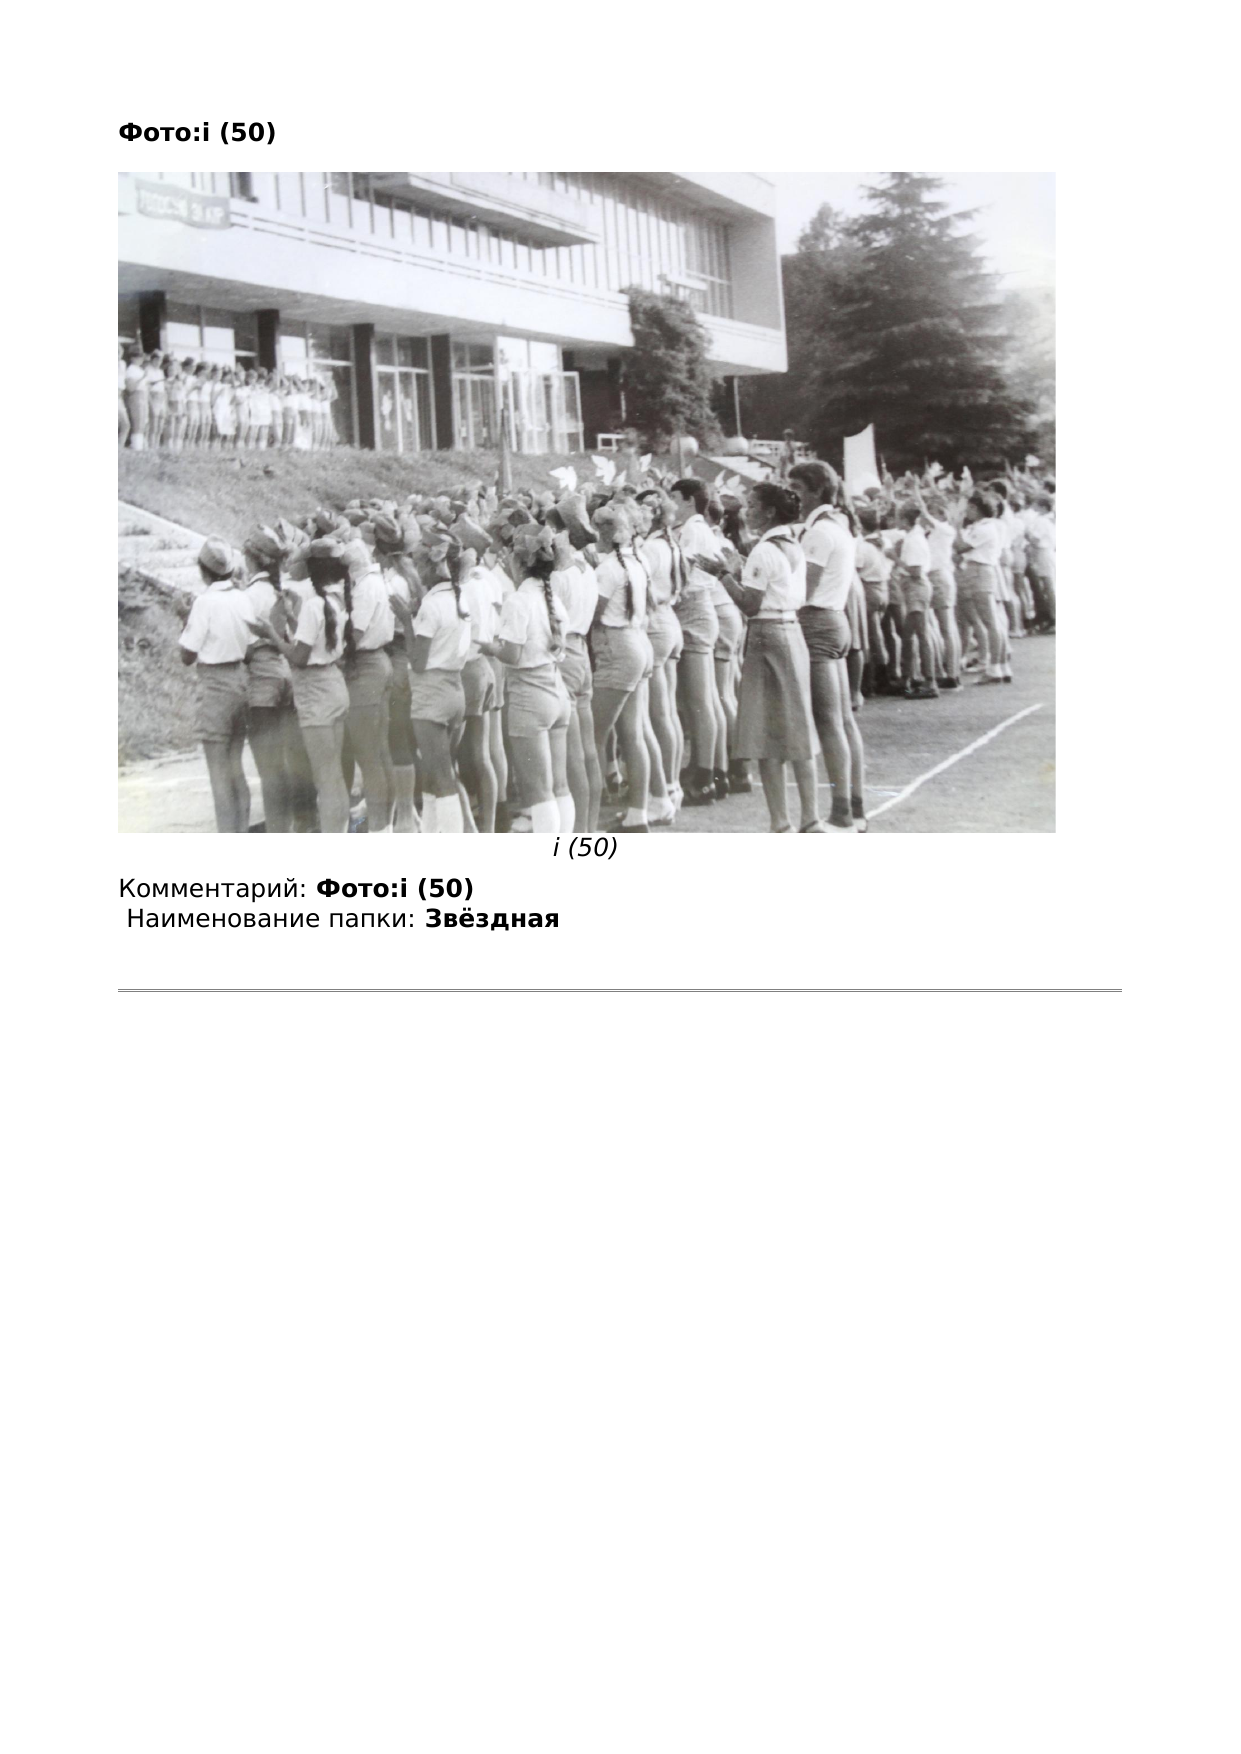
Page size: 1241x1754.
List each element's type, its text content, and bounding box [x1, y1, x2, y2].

text i (50) [118, 833, 1056, 862]
text Комментарий: Фото:i (50) Наименование папки: Звёздная [118, 875, 1122, 962]
subtitle Фото:i (50) [118, 118, 1122, 147]
picture [118, 172, 1056, 833]
